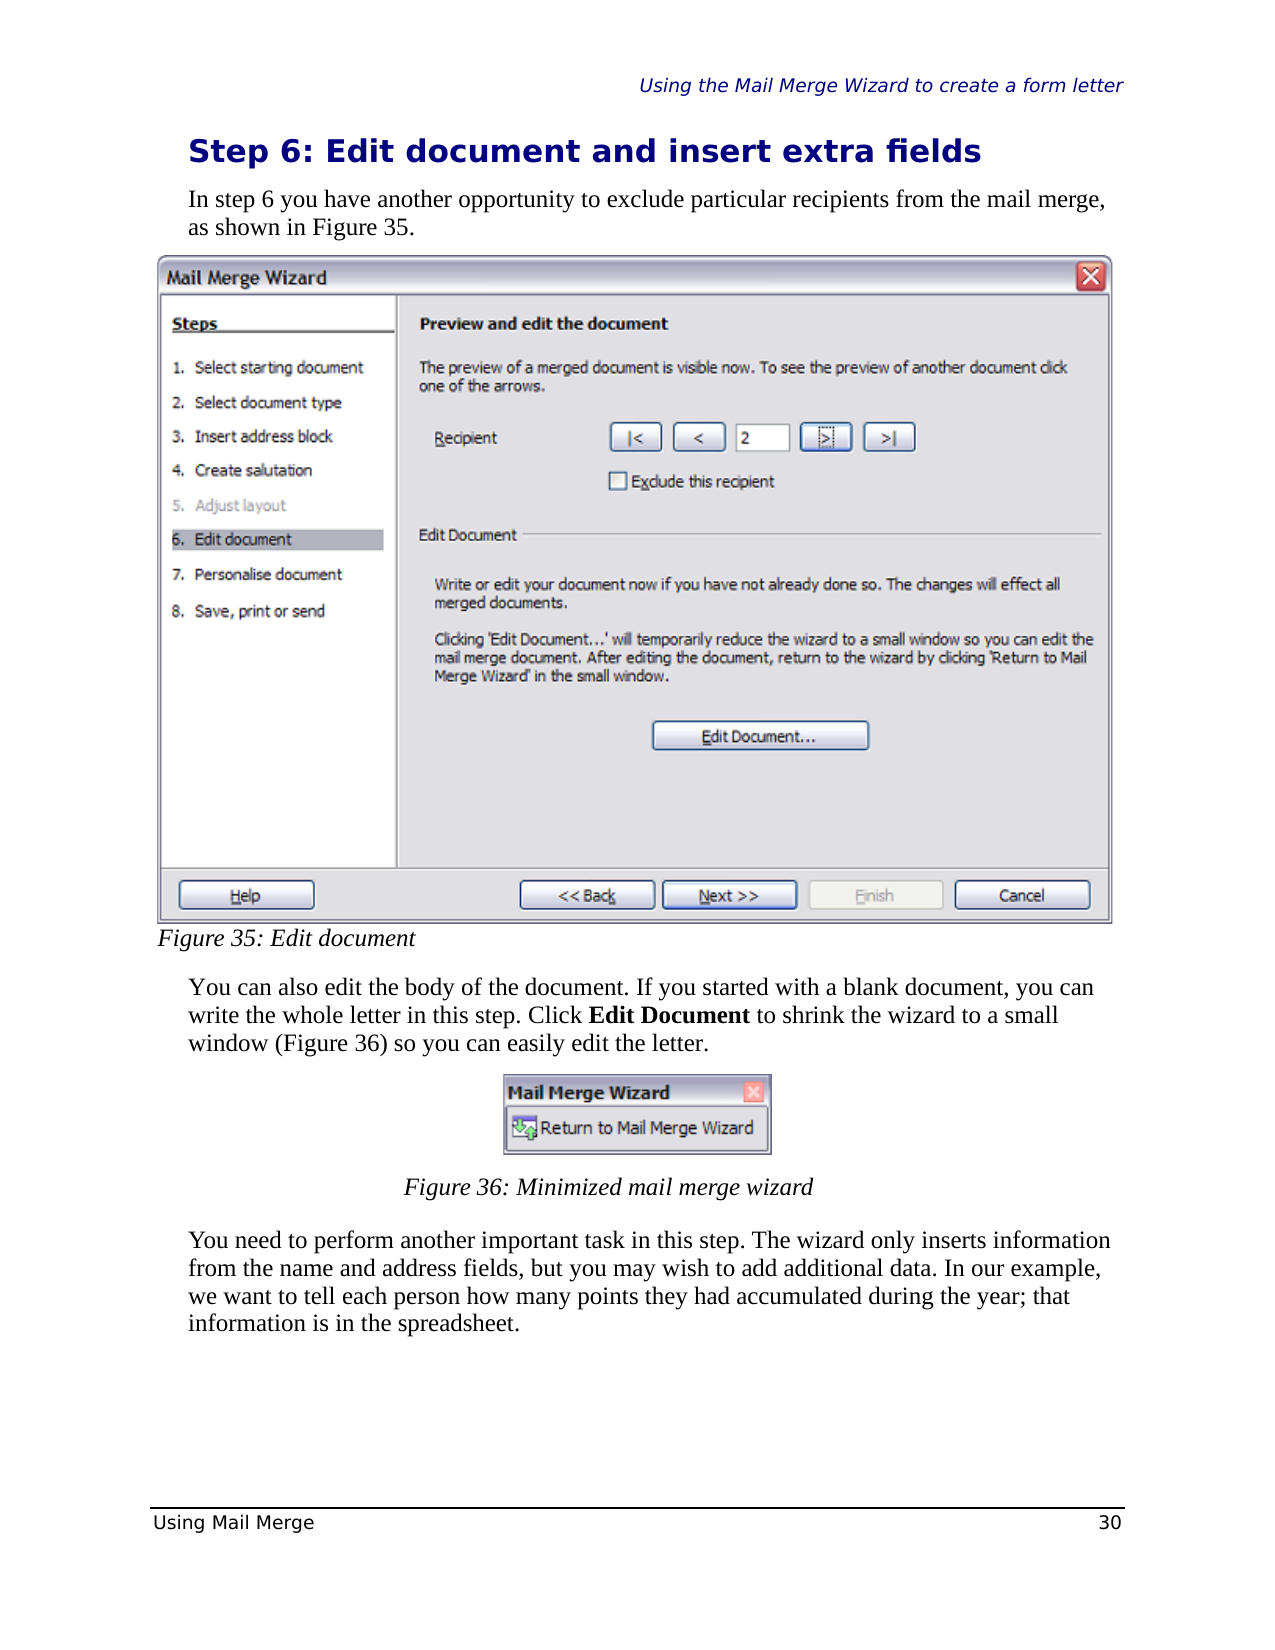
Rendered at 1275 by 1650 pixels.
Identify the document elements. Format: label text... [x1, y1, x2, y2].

text Figure 36: Minimized mail merge wizard [403, 1173, 872, 1201]
text You can also edit the body of the document. If you started with a blank document, you can write the whole letter in this step. Click Edit Document to shrink the wizard to a small window (Figure 36) so you can easily edit the letter. [188, 973, 1125, 1056]
text You need to perform another important task in this step. The wizard only inserts information from the name and address fields, but you may wish to add additional data. In our example, we want to tell each person how many points they had accumulated during the year; that information is in the spreadsheet. [188, 1226, 1125, 1337]
picture [503, 1074, 772, 1155]
text Figure 35: Edit document [157, 924, 1112, 952]
text In step 6 you have another opportunity to exclude particular recipients from the mail merge, as shown in Figure 35. [188, 185, 1125, 240]
subtitle Step 6: Edit document and insert extra fields [188, 134, 1125, 170]
picture [157, 255, 1113, 924]
